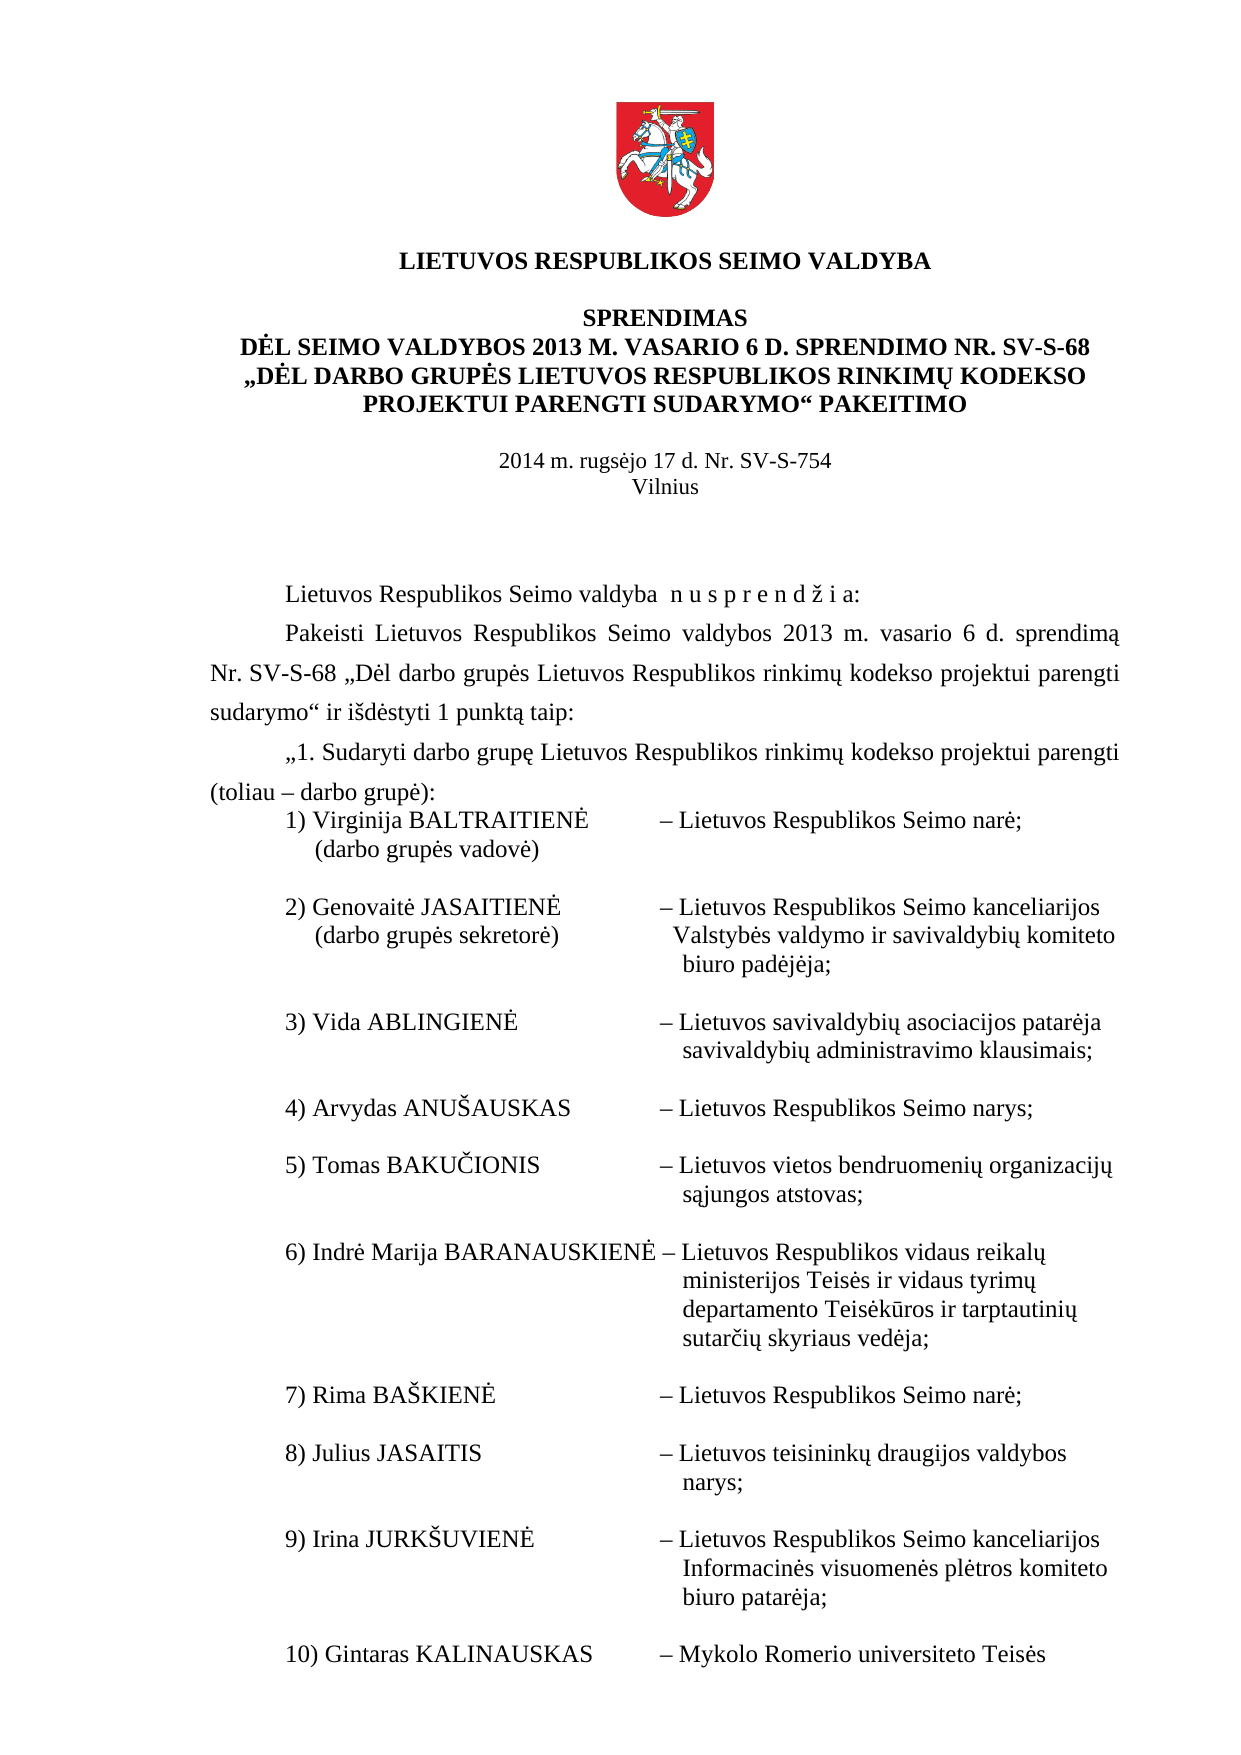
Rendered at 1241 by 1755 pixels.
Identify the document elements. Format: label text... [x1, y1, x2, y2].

text biuro padėjėja; [285, 949, 1120, 978]
text 2014 m. rugsėjo 17 d. Nr. SV-S-754 Vilnius [210, 447, 1120, 500]
text DĖL SEIMO VALDYBOS 2013 M. VASARIO 6 D. SPRENDIMO NR. SV-S-68 „DĖL DARBO GRUPĖS LIETUVOS RESPUBLIKOS RINKIMŲ KODEKSO PROJEKTUI PARENGTI SUDARYMO“ PAKEITIMO [210, 332, 1120, 418]
text savivaldybių administravimo klausimais; [285, 1035, 1120, 1064]
text Lietuvos Respublikos Seimo valdyba n u s p r e n d ž i a: [210, 568, 1120, 607]
text 2) Genovaitė JASAITIENĖ – Lietuvos Respublikos Seimo kanceliarijos [285, 892, 1120, 920]
text 5) Tomas BAKUČIONIS – Lietuvos vietos bendruomenių organizacijų [210, 1150, 1120, 1179]
text (darbo grupės sekretorė) Valstybės valdymo ir savivaldybių komiteto [210, 920, 1120, 949]
text SPRENDIMAS [210, 303, 1120, 332]
text biuro patarėja; [210, 1582, 1120, 1610]
text narys; [210, 1467, 1120, 1495]
text ministerijos Teisės ir vidaus tyrimų [210, 1265, 1120, 1294]
text 3) Vida ABLINGIENĖ – Lietuvos savivaldybių asociacijos patarėja [285, 1007, 1120, 1035]
text Pakeisti Lietuvos Respublikos Seimo valdybos 2013 m. vasario 6 d. sprendimą Nr. SV-S-68 „Dėl darbo grupės Lietuvos Respublikos rinkimų kodekso projektui parengti sudarymo“ ir išdėstyti 1 punktą taip: [210, 607, 1120, 726]
text 4) Arvydas ANUŠAUSKAS – Lietuvos Respublikos Seimo narys; [210, 1093, 1120, 1122]
text 1) Virginija BALTRAITIENĖ – Lietuvos Respublikos Seimo narė; [210, 805, 1120, 834]
text (darbo grupės vadovė) [210, 834, 1120, 863]
text Informacinės visuomenės plėtros komiteto [210, 1553, 1120, 1582]
text 10) Gintaras KALINAUSKAS – Mykolo Romerio universiteto Teisės [210, 1639, 1120, 1668]
text 7) Rima BAŠKIENĖ – Lietuvos Respublikos Seimo narė; [210, 1380, 1120, 1409]
text „1. Sudaryti darbo grupę Lietuvos Respublikos rinkimų kodekso projektui parengti (toliau – darbo grupė): [210, 726, 1120, 805]
text 6) Indrė Marija BARANAUSKIENĖ – Lietuvos Respublikos vidaus reikalų [210, 1237, 1120, 1265]
text sąjungos atstovas; [210, 1179, 1120, 1208]
text departamento Teisėkūros ir tarptautinių [210, 1294, 1120, 1323]
text sutarčių skyriaus vedėja; [210, 1323, 1120, 1380]
text LIETUVOS RESPUBLIKOS SEIMO VALDYBA [210, 246, 1120, 274]
text 8) Julius JASAITIS – Lietuvos teisininkų draugijos valdybos [210, 1438, 1120, 1467]
text 9) Irina JURKŠUVIENĖ – Lietuvos Respublikos Seimo kanceliarijos [210, 1524, 1120, 1553]
